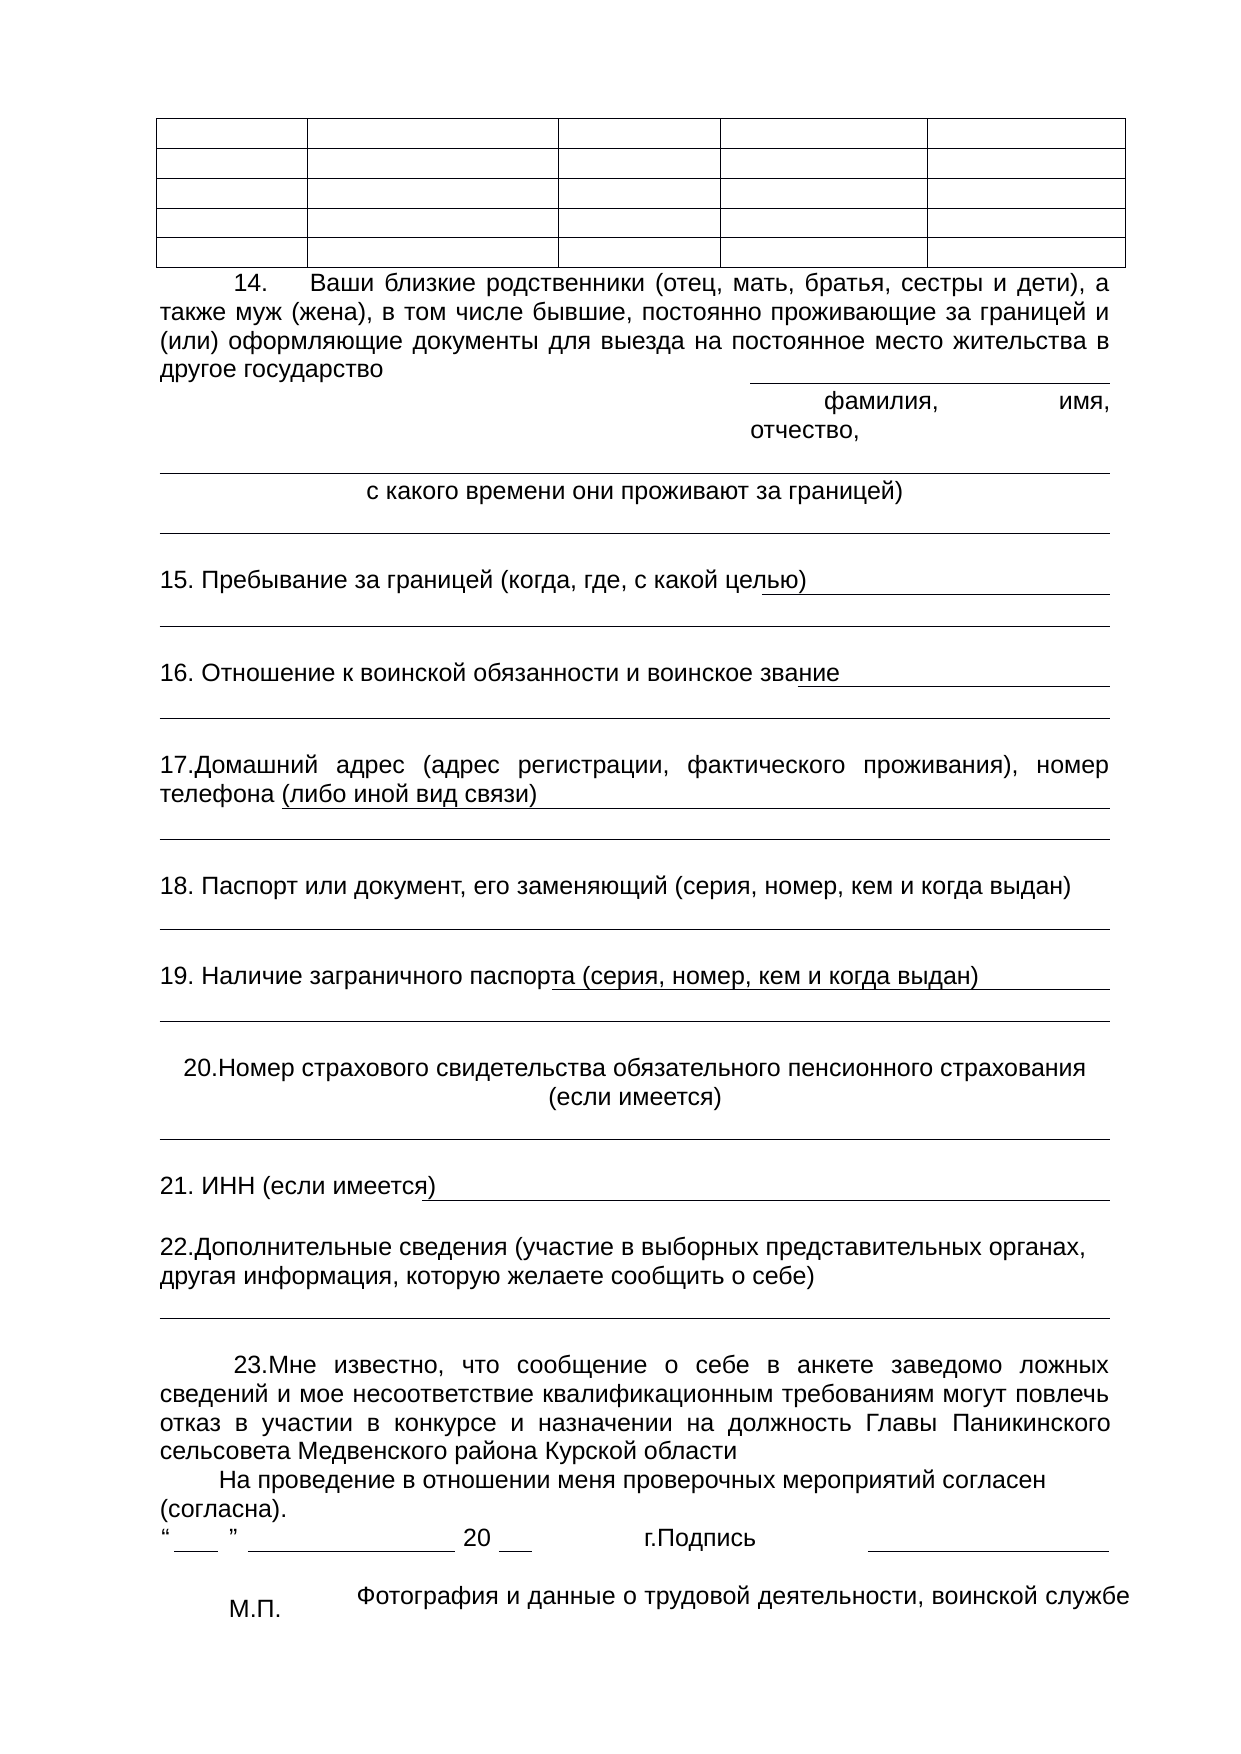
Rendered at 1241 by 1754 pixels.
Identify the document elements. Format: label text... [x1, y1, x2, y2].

text 20.Номер страхового свидетельства обязательного пенсионного страхования (если имеется) [159, 1053, 1110, 1111]
table_cell [559, 179, 720, 207]
table_cell [721, 149, 927, 178]
table_header ” [218, 1523, 248, 1551]
table_header М.П. [157, 1581, 353, 1636]
table_cell [928, 179, 1125, 207]
table_cell [721, 179, 927, 207]
table_cell [308, 119, 558, 148]
table_header [248, 1523, 454, 1551]
table_cell [721, 238, 927, 267]
text 21. ИНН (если имеется) [159, 1171, 1110, 1200]
table_cell [157, 119, 307, 148]
table_header 20 [455, 1523, 499, 1551]
text На проведение в отношении меня проверочных мероприятий согласен (согласна). [159, 1465, 1110, 1522]
table_cell [308, 209, 558, 237]
table_header [174, 1523, 218, 1551]
table_cell [308, 149, 558, 178]
table_cell [721, 209, 927, 237]
table_cell [928, 209, 1125, 237]
table_cell [559, 238, 720, 267]
text 22.Дополнительные сведения (участие в выборных представительных органах, другая информация, которую желаете сообщить о себе) [159, 1232, 1110, 1289]
table_cell [559, 119, 720, 148]
list Ваши близкие родственники (отец, мать, братья, сестры и дети), а также муж (жена), в том числе бывшие, постоянно проживающие за границей и (или) оформляющие документы для выезда на постоянное место жительства в другое государство [159, 268, 1110, 383]
text 17.Домашний адрес (адрес регистрации, фактического проживания), номер телефона (либо иной вид связи) [159, 750, 1110, 807]
table_header Фотография и данные о трудовой деятельности, воинской службе [354, 1581, 1134, 1636]
text фамилия, имя, отчество, [750, 384, 1110, 444]
table_cell [928, 238, 1125, 267]
text 16. Отношение к воинской обязанности и воинское звание [159, 657, 1110, 686]
text 19. Наличие заграничного паспорта (серия, номер, кем и когда выдан) [159, 961, 1110, 989]
table_cell [308, 179, 558, 207]
table_cell [559, 209, 720, 237]
text 15. Пребывание за границей (когда, где, с какой целью) [159, 565, 1110, 594]
table_cell [157, 209, 307, 237]
text 23.Мне известно, что сообщение о себе в анкете заведомо ложных сведений и мое несоответствие квалификационным требованиям могут повлечь отказ в участии в конкурсе и назначении на должность Главы Паникинского сельсовета Медвенского района Курской области [159, 1350, 1110, 1465]
text с какого времени они проживают за границей) [159, 474, 1110, 504]
table_cell [157, 179, 307, 207]
table_header [499, 1523, 532, 1551]
text 18. Паспорт или документ, его заменяющий (серия, номер, кем и когда выдан) [159, 871, 1110, 900]
table_cell [157, 238, 307, 267]
table_cell [559, 149, 720, 178]
table_cell [721, 119, 927, 148]
table_cell [928, 149, 1125, 178]
table_cell [308, 238, 558, 267]
table_header г.Подпись [532, 1523, 868, 1551]
table_header “ [157, 1523, 174, 1551]
table_cell [928, 119, 1125, 148]
table_cell [157, 149, 307, 178]
table_header [868, 1523, 1109, 1551]
